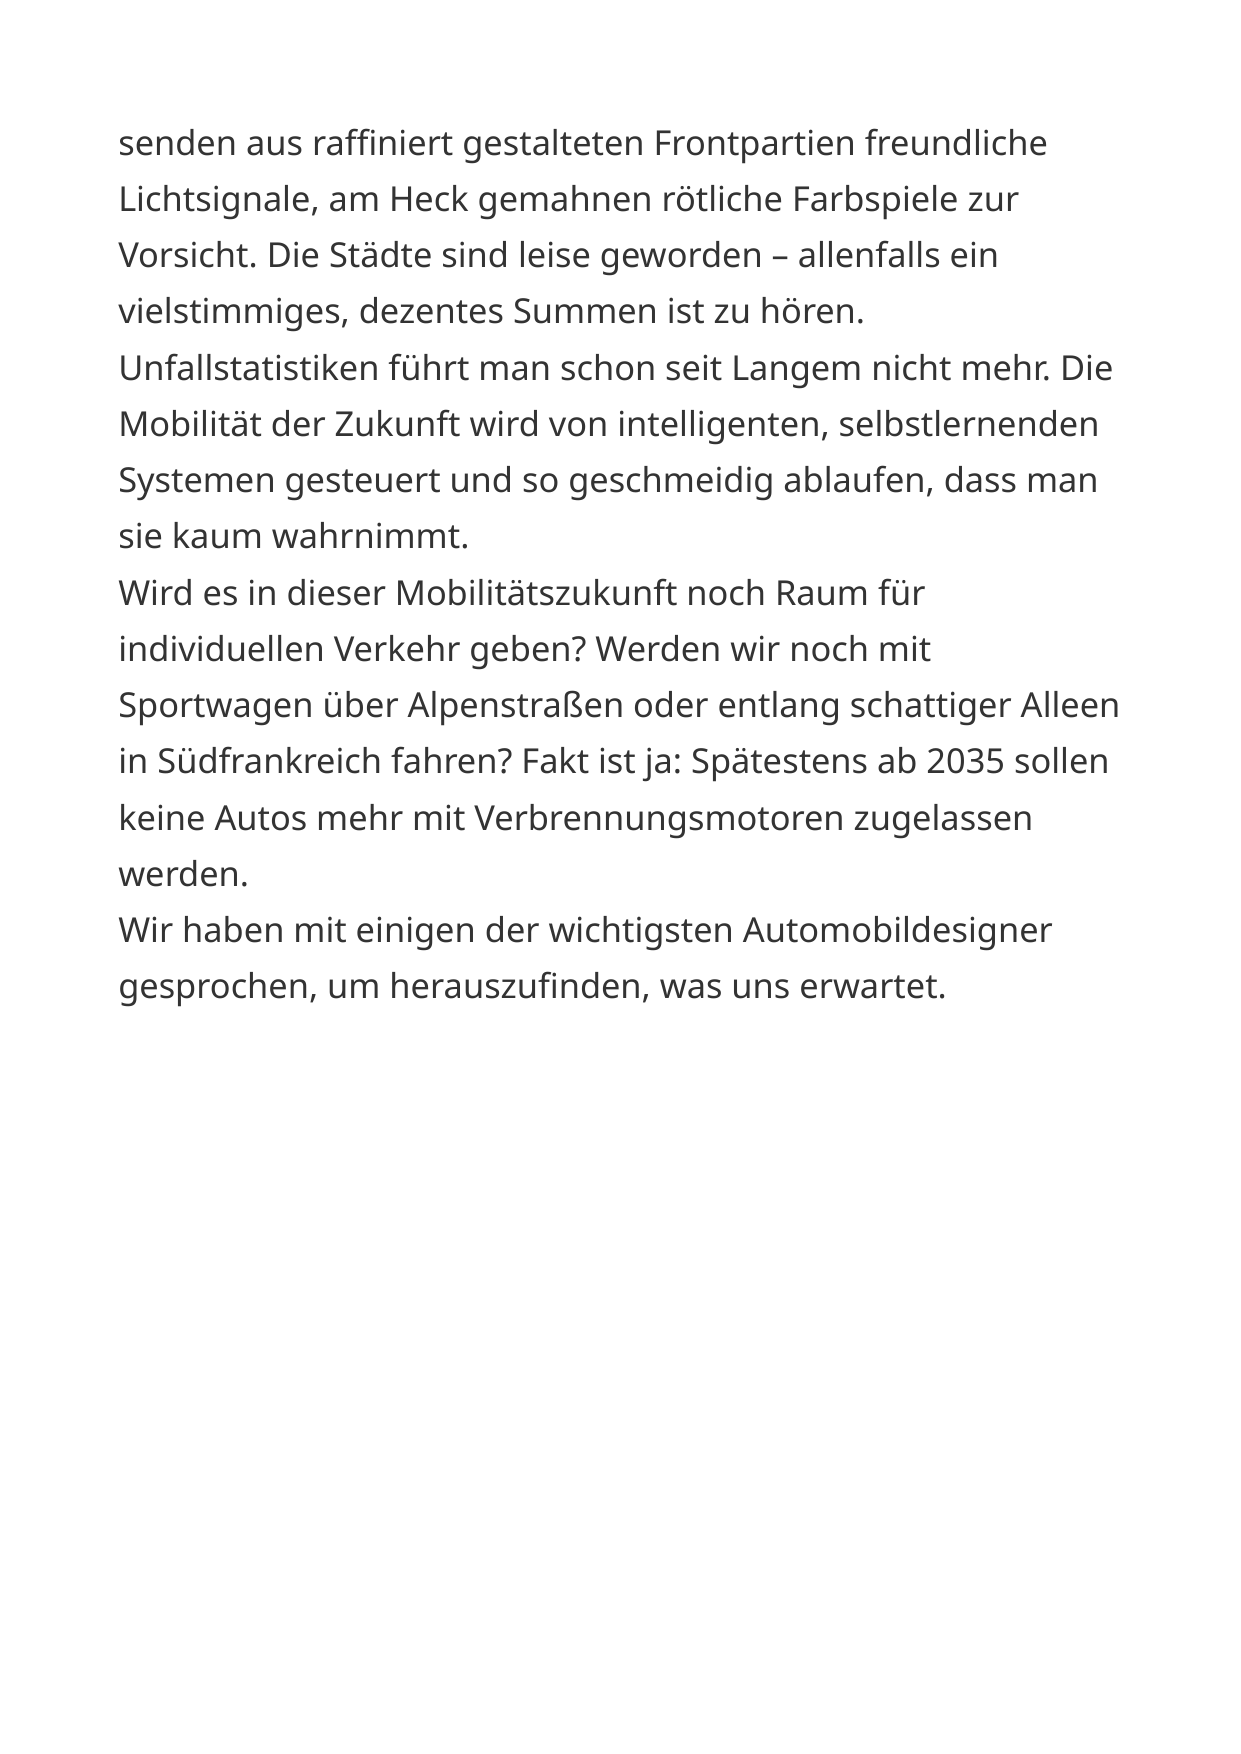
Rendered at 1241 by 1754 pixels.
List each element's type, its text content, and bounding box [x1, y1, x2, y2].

text Wird es in dieser Mobilitätszukunft noch Raum für individuellen Verkehr geben? Werden wir noch mit Sportwagen über Alpenstraßen oder entlang schattiger Alleen in Südfrankreich fahren? Fakt ist ja: Spätestens ab 2035 sollen keine Autos mehr mit Verbrennungsmotoren zugelassen werden. [118, 568, 1122, 896]
text Wir haben mit einigen der wichtigsten Automobildesigner gesprochen, um herauszufinden, was uns erwartet. [118, 906, 1122, 1009]
text senden aus raffiniert gestalteten Frontpartien freundliche Lichtsignale, am Heck gemahnen rötliche Farbspiele zur Vorsicht. Die Städte sind leise geworden – allenfalls ein vielstimmiges, dezentes Summen ist zu hören. Unfallstatistiken führt man schon seit Langem nicht mehr. Die Mobilität der Zukunft wird von intelligenten, selbstlernenden Systemen gesteuert und so geschmeidig ablaufen, dass man sie kaum wahrnimmt. [118, 118, 1122, 559]
